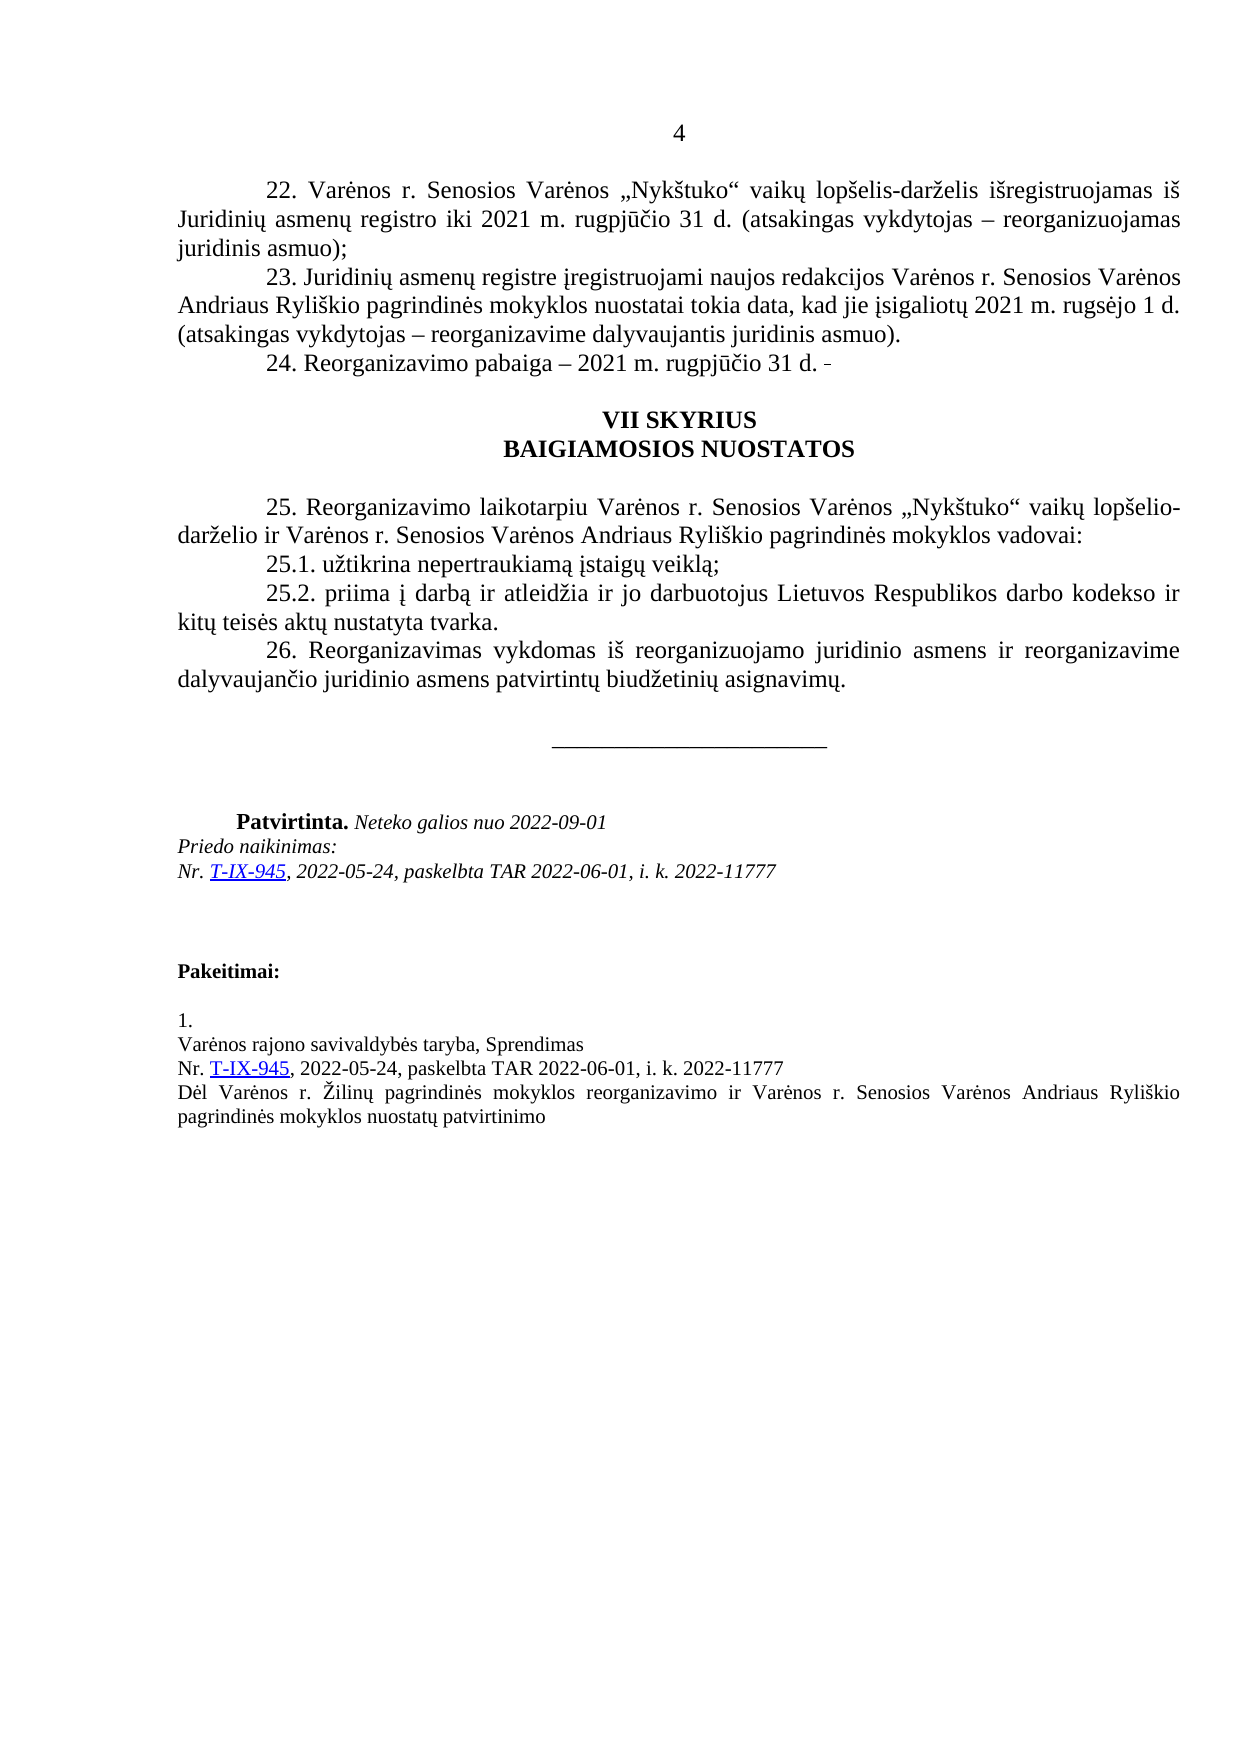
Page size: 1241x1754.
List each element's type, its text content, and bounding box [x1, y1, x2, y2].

text Dėl Varėnos r. Žilinų pagrindinės mokyklos reorganizavimo ir Varėnos r. Senosios Varėnos Andriaus Ryliškio pagrindinės mokyklos nuostatų patvirtinimo [177, 1080, 1181, 1128]
text BAIGIAMOSIOS NUOSTATOS [177, 434, 1181, 463]
text Varėnos rajono savivaldybės taryba, Sprendimas [177, 1032, 1181, 1056]
text 26. Reorganizavimas vykdomas iš reorganizuojamo juridinio asmens ir reorganizavime dalyvaujančio juridinio asmens patvirtintų biudžetinių asignavimų. [177, 636, 1181, 693]
text 1. [177, 1008, 1181, 1032]
text VII SKYRIUS [177, 406, 1181, 434]
text 25.1. užtikrina nepertraukiamą įstaigų veiklą; [177, 549, 1181, 578]
text 23. Juridinių asmenų registre įregistruojami naujos redakcijos Varėnos r. Senosios Varėnos Andriaus Ryliškio pagrindinės mokyklos nuostatai tokia data, kad jie įsigaliotų 2021 m. rugsėjo 1 d. (atsakingas vykdytojas – reorganizavime dalyvaujantis juridinis asmuo). [177, 262, 1181, 348]
text Nr. T-IX-945, 2022-05-24, paskelbta TAR 2022-06-01, i. k. 2022-11777 [177, 1056, 1181, 1080]
text Priedo naikinimas: [177, 834, 1181, 858]
text 24. Reorganizavimo pabaiga – 2021 m. rugpjūčio 31 d. [177, 348, 1181, 377]
text ______________________ [177, 722, 1181, 751]
text Nr. T-IX-945, 2022-05-24, paskelbta TAR 2022-06-01, i. k. 2022-11777 [177, 858, 1181, 883]
text 22. Varėnos r. Senosios Varėnos „Nykštuko“ vaikų lopšelis-darželis išregistruojamas iš Juridinių asmenų registro iki 2021 m. rugpjūčio 31 d. (atsakingas vykdytojas – reorganizuojamas juridinis asmuo); [177, 176, 1181, 262]
text Patvirtinta. Neteko galios nuo 2022-09-01 [177, 808, 1181, 834]
text 25.2. priima į darbą ir atleidžia ir jo darbuotojus Lietuvos Respublikos darbo kodekso ir kitų teisės aktų nustatyta tvarka. [177, 578, 1181, 636]
text 25. Reorganizavimo laikotarpiu Varėnos r. Senosios Varėnos „Nykštuko“ vaikų lopšelio-darželio ir Varėnos r. Senosios Varėnos Andriaus Ryliškio pagrindinės mokyklos vadovai: [177, 492, 1181, 549]
text Pakeitimai: [177, 959, 1181, 983]
